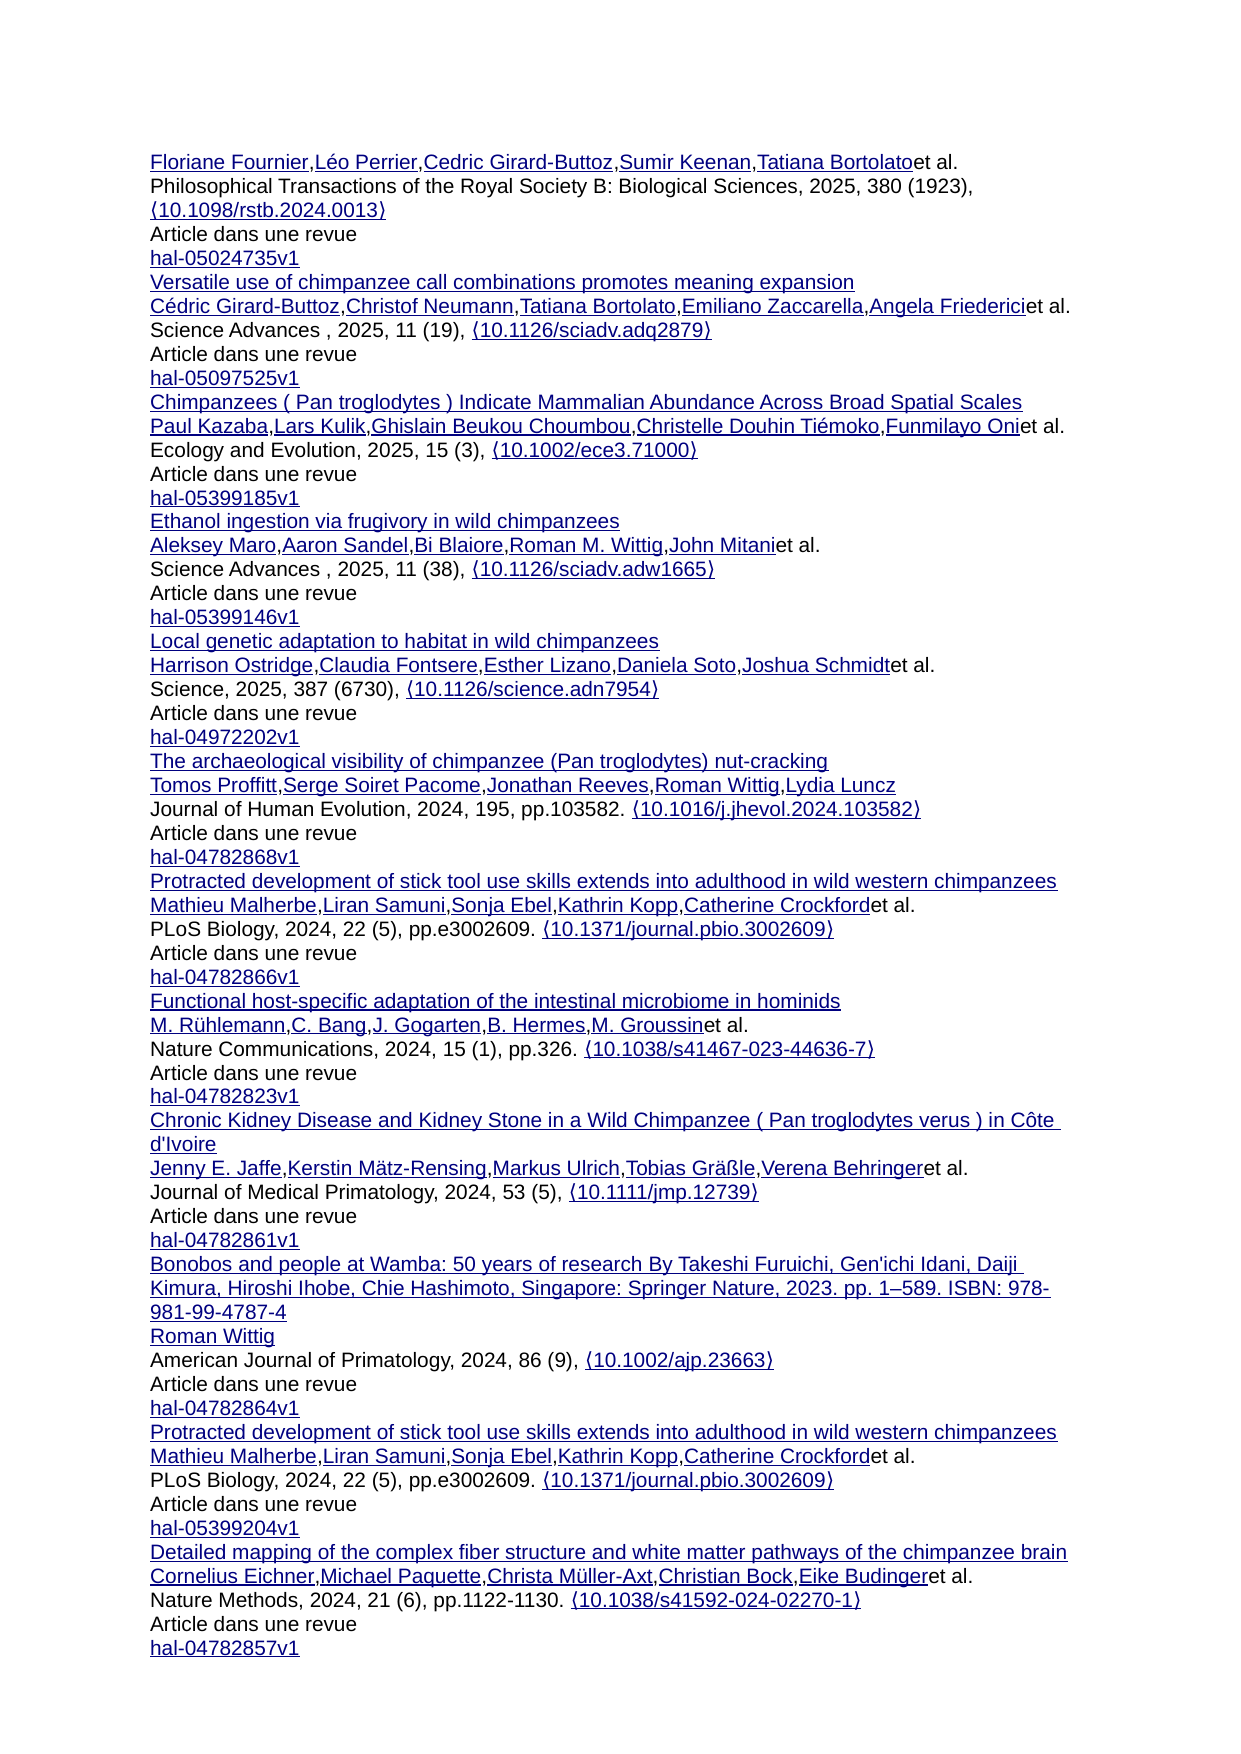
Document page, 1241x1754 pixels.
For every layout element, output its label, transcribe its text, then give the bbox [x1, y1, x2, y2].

table_cell Floriane Fournier,Léo Perrier,Cedric Girard-Buttoz,Sumir Keenan,Tatiana Bortolatoet al. Philosophical Transactions of the Royal Society B: Biological Sciences, 2025, 380 (1923), ⟨10.1098/rstb.2024.0013⟩ Article dans une revue hal-05024735v1 [150, 150, 1090, 270]
table_cell Local genetic adaptation to habitat in wild chimpanzees Harrison Ostridge,Claudia Fontsere,Esther Lizano,Daniela Soto,Joshua Schmidtet al. Science, 2025, 387 (6730), ⟨10.1126/science.adn7954⟩ Article dans une revue hal-04972202v1 [150, 629, 1090, 749]
table_cell Protracted development of stick tool use skills extends into adulthood in wild western chimpanzees Mathieu Malherbe,Liran Samuni,Sonja Ebel,Kathrin Kopp,Catherine Crockfordet al. PLoS Biology, 2024, 22 (5), pp.e3002609. ⟨10.1371/journal.pbio.3002609⟩ Article dans une revue hal-05399204v1 [150, 1420, 1090, 1539]
table_cell Functional host-specific adaptation of the intestinal microbiome in hominids M. Rühlemann,C. Bang,J. Gogarten,B. Hermes,M. Groussinet al. Nature Communications, 2024, 15 (1), pp.326. ⟨10.1038/s41467-023-44636-7⟩ Article dans une revue hal-04782823v1 [150, 989, 1090, 1108]
table_cell The archaeological visibility of chimpanzee (Pan troglodytes) nut-cracking Tomos Proffitt,Serge Soiret Pacome,Jonathan Reeves,Roman Wittig,Lydia Luncz Journal of Human Evolution, 2024, 195, pp.103582. ⟨10.1016/j.jhevol.2024.103582⟩ Article dans une revue hal-04782868v1 [150, 749, 1090, 869]
table_cell Ethanol ingestion via frugivory in wild chimpanzees Aleksey Maro,Aaron Sandel,Bi Blaiore,Roman M. Wittig,John Mitaniet al. Science Advances , 2025, 11 (38), ⟨10.1126/sciadv.adw1665⟩ Article dans une revue hal-05399146v1 [150, 509, 1090, 629]
table_cell Chronic Kidney Disease and Kidney Stone in a Wild Chimpanzee ( Pan troglodytes verus ) in Côte d'Ivoire Jenny E. Jaffe,Kerstin Mätz-Rensing,Markus Ulrich,Tobias Gräßle,Verena Behringeret al. Journal of Medical Primatology, 2024, 53 (5), ⟨10.1111/jmp.12739⟩ Article dans une revue hal-04782861v1 [150, 1108, 1090, 1252]
table_cell Protracted development of stick tool use skills extends into adulthood in wild western chimpanzees Mathieu Malherbe,Liran Samuni,Sonja Ebel,Kathrin Kopp,Catherine Crockfordet al. PLoS Biology, 2024, 22 (5), pp.e3002609. ⟨10.1371/journal.pbio.3002609⟩ Article dans une revue hal-04782866v1 [150, 869, 1090, 988]
table_cell Detailed mapping of the complex fiber structure and white matter pathways of the chimpanzee brain Cornelius Eichner,Michael Paquette,Christa Müller-Axt,Christian Bock,Eike Budingeret al. Nature Methods, 2024, 21 (6), pp.1122-1130. ⟨10.1038/s41592-024-02270-1⟩ Article dans une revue hal-04782857v1 [150, 1540, 1090, 1659]
table_cell Versatile use of chimpanzee call combinations promotes meaning expansion Cédric Girard-Buttoz,Christof Neumann,Tatiana Bortolato,Emiliano Zaccarella,Angela Friedericiet al. Science Advances , 2025, 11 (19), ⟨10.1126/sciadv.adq2879⟩ Article dans une revue hal-05097525v1 [150, 270, 1090, 389]
table_cell Chimpanzees ( Pan troglodytes ) Indicate Mammalian Abundance Across Broad Spatial Scales Paul Kazaba,Lars Kulik,Ghislain Beukou Choumbou,Christelle Douhin Tiémoko,Funmilayo Oniet al. Ecology and Evolution, 2025, 15 (3), ⟨10.1002/ece3.71000⟩ Article dans une revue hal-05399185v1 [150, 390, 1090, 509]
table_cell Bonobos and people at Wamba: 50 years of research By Takeshi Furuichi, Gen'ichi Idani, Daiji Kimura, Hiroshi Ihobe, Chie Hashimoto, Singapore: Springer Nature, 2023. pp. 1–589. ISBN: 978‐981‐99‐4787‐4 Roman Wittig American Journal of Primatology, 2024, 86 (9), ⟨10.1002/ajp.23663⟩ Article dans une revue hal-04782864v1 [150, 1252, 1090, 1420]
